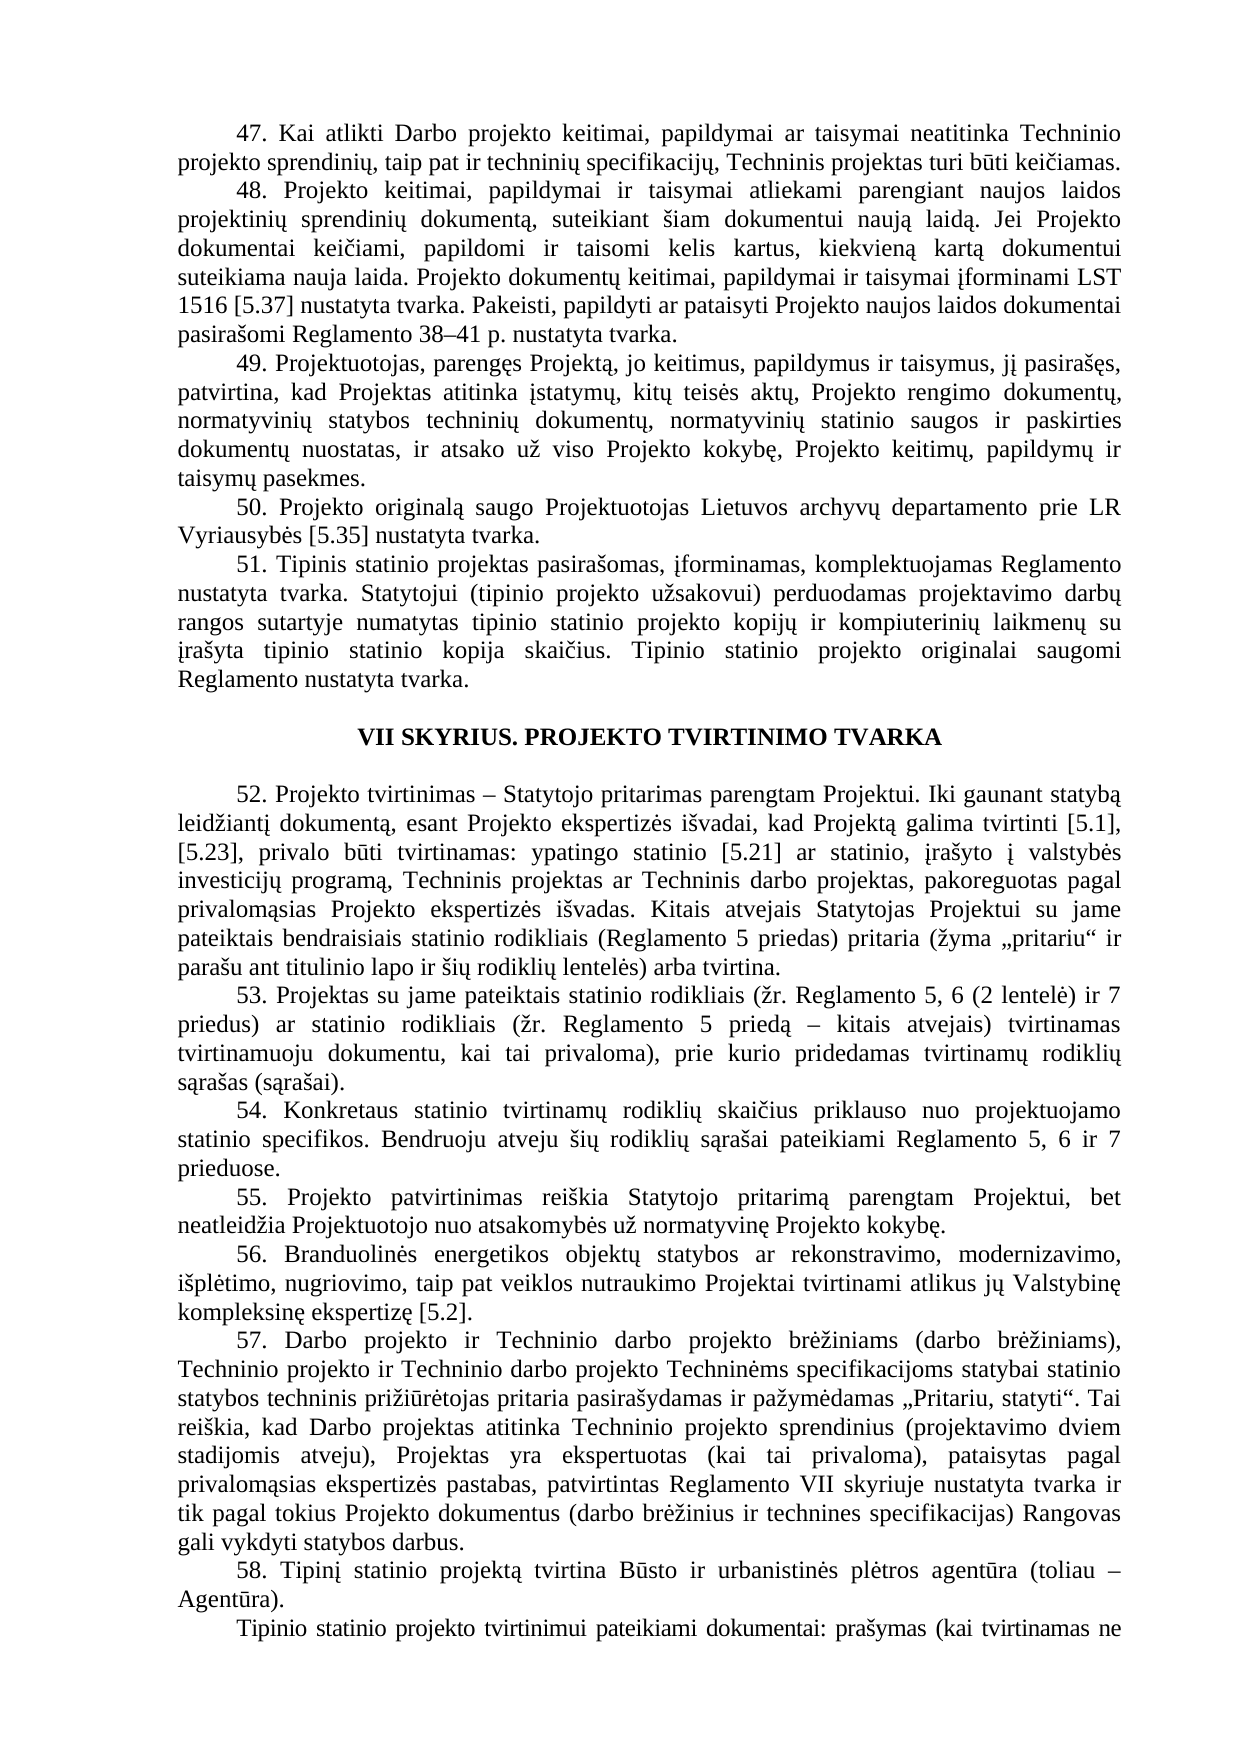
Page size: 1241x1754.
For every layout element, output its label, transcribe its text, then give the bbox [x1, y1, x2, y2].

text 48. Projekto keitimai, papildymai ir taisymai atliekami parengiant naujos laidos projektinių sprendinių dokumentą, suteikiant šiam dokumentui naują laidą. Jei Projekto dokumentai keičiami, papildomi ir taisomi kelis kartus, kiekvieną kartą dokumentui suteikiama nauja laida. Projekto dokumentų keitimai, papildymai ir taisymai įforminami LST 1516 [5.37] nustatyta tvarka. Pakeisti, papildyti ar pataisyti Projekto naujos laidos dokumentai pasirašomi Reglamento 38–41 p. nustatyta tvarka. [177, 176, 1122, 348]
text 47. Kai atlikti Darbo projekto keitimai, papildymai ar taisymai neatitinka Techninio projekto sprendinių, taip pat ir techninių specifikacijų, Techninis projektas turi būti keičiamas. [177, 118, 1122, 176]
text 55. Projekto patvirtinimas reiškia Statytojo pritarimą parengtam Projektui, bet neatleidžia Projektuotojo nuo atsakomybės už normatyvinę Projekto kokybę. [177, 1182, 1122, 1239]
text 57. Darbo projekto ir Techninio darbo projekto brėžiniams (darbo brėžiniams), Techninio projekto ir Techninio darbo projekto Techninėms specifikacijoms statybai statinio statybos techninis prižiūrėtojas pritaria pasirašydamas ir pažymėdamas „Pritariu, statyti“. Tai reiškia, kad Darbo projektas atitinka Techninio projekto sprendinius (projektavimo dviem stadijomis atveju), Projektas yra ekspertuotas (kai tai privaloma), pataisytas pagal privalomąsias ekspertizės pastabas, patvirtintas Reglamento VII skyriuje nustatyta tvarka ir tik pagal tokius Projekto dokumentus (darbo brėžinius ir technines specifikacijas) Rangovas gali vykdyti statybos darbus. [177, 1326, 1122, 1556]
text 52. Projekto tvirtinimas – Statytojo pritarimas parengtam Projektui. Iki gaunant statybą leidžiantį dokumentą, esant Projekto ekspertizės išvadai, kad Projektą galima tvirtinti [5.1], [5.23], privalo būti tvirtinamas: ypatingo statinio [5.21] ar statinio, įrašyto į valstybės investicijų programą, Techninis projektas ar Techninis darbo projektas, pakoreguotas pagal privalomąsias Projekto ekspertizės išvadas. Kitais atvejais Statytojas Projektui su jame pateiktais bendraisiais statinio rodikliais (Reglamento 5 priedas) pritaria (žyma „pritariu“ ir parašu ant titulinio lapo ir šių rodiklių lentelės) arba tvirtina. [177, 779, 1122, 981]
text Tipinio statinio projekto tvirtinimui pateikiami dokumentai: prašymas (kai tvirtinamas ne [177, 1613, 1122, 1642]
text 54. Konkretaus statinio tvirtinamų rodiklių skaičius priklauso nuo projektuojamo statinio specifikos. Bendruoju atveju šių rodiklių sąrašai pateikiami Reglamento 5, 6 ir 7 prieduose. [177, 1096, 1122, 1182]
text VII SKYRIUS. PROJEKTO TVIRTINIMO TVARKA [177, 722, 1122, 751]
text 51. Tipinis statinio projektas pasirašomas, įforminamas, komplektuojamas Reglamento nustatyta tvarka. Statytojui (tipinio projekto užsakovui) perduodamas projektavimo darbų rangos sutartyje numatytas tipinio statinio projekto kopijų ir kompiuterinių laikmenų su įrašyta tipinio statinio kopija skaičius. Tipinio statinio projekto originalai saugomi Reglamento nustatyta tvarka. [177, 549, 1122, 693]
text 50. Projekto originalą saugo Projektuotojas Lietuvos archyvų departamento prie LR Vyriausybės [5.35] nustatyta tvarka. [177, 492, 1122, 549]
text 53. Projektas su jame pateiktais statinio rodikliais (žr. Reglamento 5, 6 (2 lentelė) ir 7 priedus) ar statinio rodikliais (žr. Reglamento 5 priedą – kitais atvejais) tvirtinamas tvirtinamuoju dokumentu, kai tai privaloma), prie kurio pridedamas tvirtinamų rodiklių sąrašas (sąrašai). [177, 981, 1122, 1096]
text 58. Tipinį statinio projektą tvirtina Būsto ir urbanistinės plėtros agentūra (toliau – Agentūra). [177, 1556, 1122, 1613]
text 49. Projektuotojas, parengęs Projektą, jo keitimus, papildymus ir taisymus, jį pasirašęs, patvirtina, kad Projektas atitinka įstatymų, kitų teisės aktų, Projekto rengimo dokumentų, normatyvinių statybos techninių dokumentų, normatyvinių statinio saugos ir paskirties dokumentų nuostatas, ir atsako už viso Projekto kokybę, Projekto keitimų, papildymų ir taisymų pasekmes. [177, 348, 1122, 492]
text 56. Branduolinės energetikos objektų statybos ar rekonstravimo, modernizavimo, išplėtimo, nugriovimo, taip pat veiklos nutraukimo Projektai tvirtinami atlikus jų Valstybinę kompleksinę ekspertizę [5.2]. [177, 1239, 1122, 1326]
